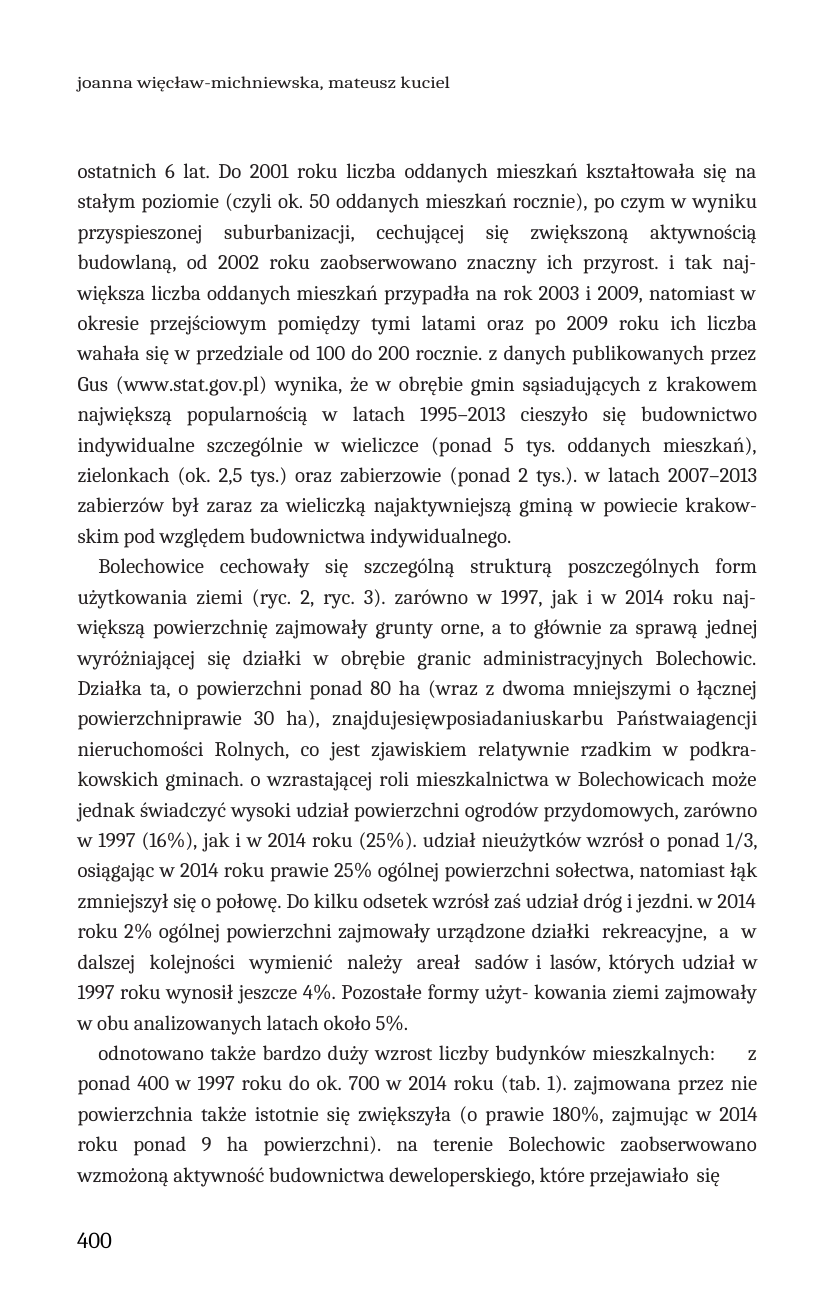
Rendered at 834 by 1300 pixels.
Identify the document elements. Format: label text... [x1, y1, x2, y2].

text ostatnich 6 lat. Do 2001 roku liczba oddanych mieszkań kształtowała się na stałym poziomie (czyli ok. 50 oddanych mieszkań rocznie), po czym w wyniku przyspieszonej suburbanizacji, cechującej się zwiększoną aktywnością budowlaną, od 2002 roku zaobserwowano znaczny ich przyrost. i tak naj- większa liczba oddanych mieszkań przypadła na rok 2003 i 2009, natomiast w okresie przejściowym pomiędzy tymi latami oraz po 2009 roku ich liczba wahała się w przedziale od 100 do 200 rocznie. z danych publikowanych przez Gus (www.stat.gov.pl) wynika, że w obrębie gmin sąsiadujących z krakowem największą popularnością w latach 1995–2013 cieszyło się budownictwo indywidualne szczególnie w wieliczce (ponad 5 tys. oddanych mieszkań), zielonkach (ok. 2,5 tys.) oraz zabierzowie (ponad 2 tys.). w latach 2007–2013 zabierzów był zaraz za wieliczką najaktywniejszą gminą w powiecie krakow- skim pod względem budownictwa indywidualnego. [77, 159, 757, 548]
text odnotowano także bardzo duży wzrost liczby budynków mieszkalnych: z ponad 400 w 1997 roku do ok. 700 w 2014 roku (tab. 1). zajmowana przez nie powierzchnia także istotnie się zwiększyła (o prawie 180%, zajmując w 2014 roku ponad 9 ha powierzchni). na terenie Bolechowic zaobserwowano wzmożoną aktywność budownictwa deweloperskiego, które przejawiało się [77, 1042, 757, 1187]
text Bolechowice cechowały się szczególną strukturą poszczególnych form użytkowania ziemi (ryc. 2, ryc. 3). zarówno w 1997, jak i w 2014 roku naj- większą powierzchnię zajmowały grunty orne, a to głównie za sprawą jednej wyróżniającej się działki w obrębie granic administracyjnych Bolechowic. Działka ta, o powierzchni ponad 80 ha (wraz z dwoma mniejszymi o łącznej powierzchniprawie 30 ha), znajdujesięwposiadaniuskarbu Państwaiagencji nieruchomości Rolnych, co jest zjawiskiem relatywnie rzadkim w podkra- kowskich gminach. o wzrastającej roli mieszkalnictwa w Bolechowicach może jednak świadczyć wysoki udział powierzchni ogrodów przydomowych, zarówno w 1997 (16%), jak i w 2014 roku (25%). udział nieużytków wzrósł o ponad 1/3, osiągając w 2014 roku prawie 25% ogólnej powierzchni sołectwa, natomiast łąk zmniejszył się o połowę. Do kilku odsetek wzrósł zaś udział dróg i jezdni. w 2014 roku 2% ogólnej powierzchni zajmowały urządzone działki rekreacyjne, a w dalszej kolejności wymienić należy areał sadów i lasów, których udział w 1997 roku wynosił jeszcze 4%. Pozostałe formy użyt- kowania ziemi zajmowały w obu analizowanych latach około 5%. [77, 555, 757, 1035]
